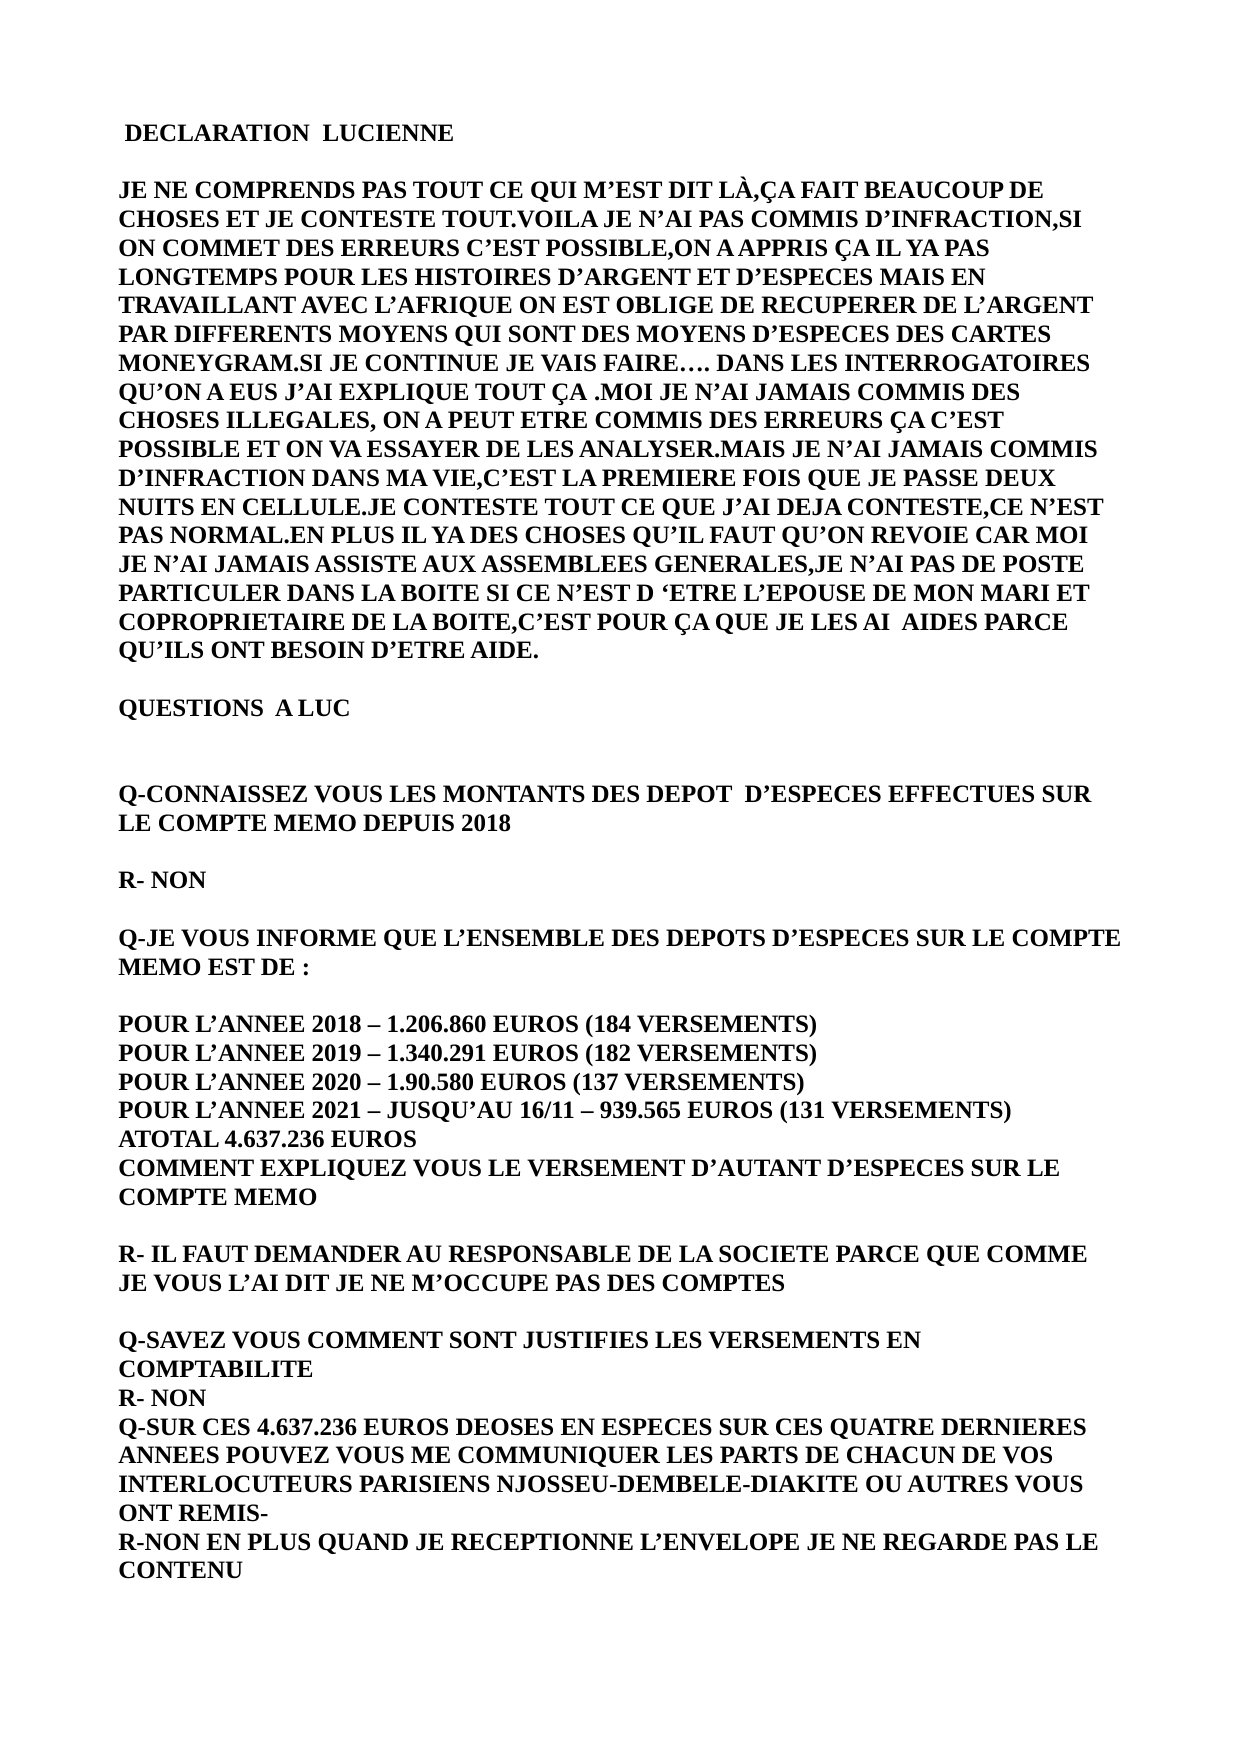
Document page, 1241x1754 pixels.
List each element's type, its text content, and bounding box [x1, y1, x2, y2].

text POUR L’ANNEE 2020 – 1.90.580 EUROS (137 VERSEMENTS) [118, 1067, 1122, 1096]
text R- NON [118, 866, 1122, 894]
text Q-SUR CES 4.637.236 EUROS DEOSES EN ESPECES SUR CES QUATRE DERNIERES ANNEES POUVEZ VOUS ME COMMUNIQUER LES PARTS DE CHACUN DE VOS INTERLOCUTEURS PARISIENS NJOSSEU-DEMBELE-DIAKITE OU AUTRES VOUS ONT REMIS- [118, 1412, 1122, 1527]
text Q-JE VOUS INFORME QUE L’ENSEMBLE DES DEPOTS D’ESPECES SUR LE COMPTE MEMO EST DE : [118, 923, 1122, 981]
text Q-SAVEZ VOUS COMMENT SONT JUSTIFIES LES VERSEMENTS EN COMPTABILITE [118, 1326, 1122, 1383]
text QUESTIONS A LUC [118, 693, 1122, 722]
text POUR L’ANNEE 2019 – 1.340.291 EUROS (182 VERSEMENTS) [118, 1038, 1122, 1067]
text R- NON [118, 1383, 1122, 1412]
text COMMENT EXPLIQUEZ VOUS LE VERSEMENT D’AUTANT D’ESPECES SUR LE COMPTE MEMO [118, 1153, 1122, 1211]
text JE NE COMPRENDS PAS TOUT CE QUI M’EST DIT LÀ,ÇA FAIT BEAUCOUP DE CHOSES ET JE CONTESTE TOUT.VOILA JE N’AI PAS COMMIS D’INFRACTION,SI ON COMMET DES ERREURS C’EST POSSIBLE,ON A APPRIS ÇA IL YA PAS LONGTEMPS POUR LES HISTOIRES D’ARGENT ET D’ESPECES MAIS EN TRAVAILLANT AVEC L’AFRIQUE ON EST OBLIGE DE RECUPERER DE L’ARGENT PAR DIFFERENTS MOYENS QUI SONT DES MOYENS D’ESPECES DES CARTES MONEYGRAM.SI JE CONTINUE JE VAIS FAIRE…. DANS LES INTERROGATOIRES QU’ON A EUS J’AI EXPLIQUE TOUT ÇA .MOI JE N’AI JAMAIS COMMIS DES CHOSES ILLEGALES, ON A PEUT ETRE COMMIS DES ERREURS ÇA C’EST POSSIBLE ET ON VA ESSAYER DE LES ANALYSER.MAIS JE N’AI JAMAIS COMMIS D’INFRACTION DANS MA VIE,C’EST LA PREMIERE FOIS QUE JE PASSE DEUX NUITS EN CELLULE.JE CONTESTE TOUT CE QUE J’AI DEJA CONTESTE,CE N’EST PAS NORMAL.EN PLUS IL YA DES CHOSES QU’IL FAUT QU’ON REVOIE CAR MOI JE N’AI JAMAIS ASSISTE AUX ASSEMBLEES GENERALES,JE N’AI PAS DE POSTE PARTICULER DANS LA BOITE SI CE N’EST D ‘ETRE L’EPOUSE DE MON MARI ET COPROPRIETAIRE DE LA BOITE,C’EST POUR ÇA QUE JE LES AI AIDES PARCE QU’ILS ONT BESOIN D’ETRE AIDE. [118, 176, 1122, 664]
text POUR L’ANNEE 2018 – 1.206.860 EUROS (184 VERSEMENTS) [118, 1009, 1122, 1038]
text Q-CONNAISSEZ VOUS LES MONTANTS DES DEPOT D’ESPECES EFFECTUES SUR LE COMPTE MEMO DEPUIS 2018 [118, 779, 1122, 837]
text POUR L’ANNEE 2021 – JUSQU’AU 16/11 – 939.565 EUROS (131 VERSEMENTS) [118, 1096, 1122, 1124]
text R-NON EN PLUS QUAND JE RECEPTIONNE L’ENVELOPE JE NE REGARDE PAS LE CONTENU [118, 1527, 1122, 1584]
text ATOTAL 4.637.236 EUROS [118, 1124, 1122, 1153]
text DECLARATION LUCIENNE [118, 118, 1122, 147]
text R- IL FAUT DEMANDER AU RESPONSABLE DE LA SOCIETE PARCE QUE COMME JE VOUS L’AI DIT JE NE M’OCCUPE PAS DES COMPTES [118, 1239, 1122, 1297]
